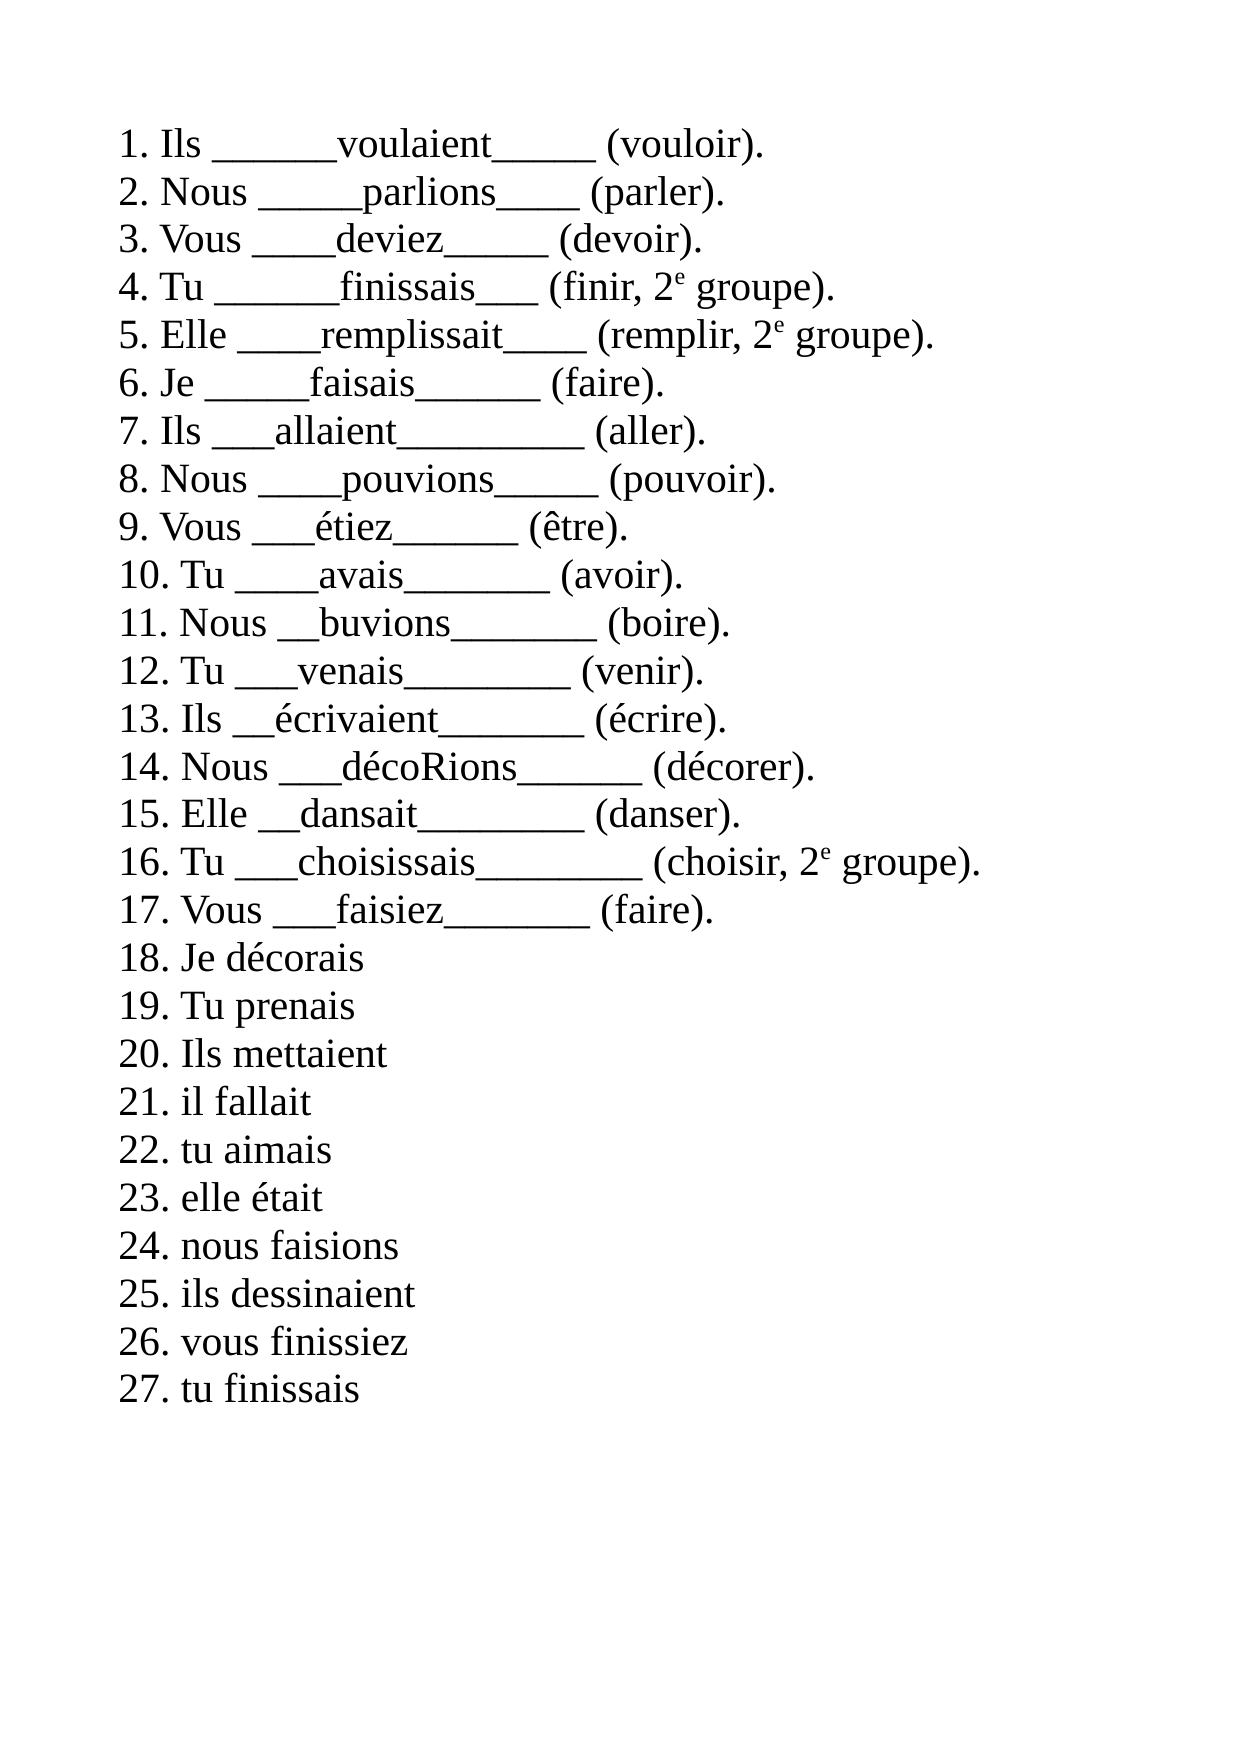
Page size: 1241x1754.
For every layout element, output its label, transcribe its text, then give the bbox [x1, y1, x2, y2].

text 13. Ils __écrivaient_______ (écrire). [118, 693, 1122, 741]
text 10. Tu ____avais_______ (avoir). [118, 549, 1122, 597]
text 15. Elle __dansait________ (danser). [118, 789, 1122, 837]
text 25. ils dessinaient [118, 1268, 1122, 1316]
text 9. Vous ___étiez______ (être). [118, 501, 1122, 549]
text 11. Nous __buvions_______ (boire). [118, 597, 1122, 645]
text 24. nous faisions [118, 1220, 1122, 1268]
text 26. vous finissiez [118, 1316, 1122, 1364]
text 23. elle était [118, 1172, 1122, 1220]
text 4. Tu ______finissais___ (finir, 2e groupe). [118, 262, 1122, 310]
text 5. Elle ____remplissait____ (remplir, 2e groupe). [118, 310, 1122, 358]
text 21. il fallait [118, 1076, 1122, 1124]
text 3. Vous ____deviez_____ (devoir). [118, 214, 1122, 262]
text 2. Nous _____parlions____ (parler). [118, 166, 1122, 214]
text 12. Tu ___venais________ (venir). [118, 645, 1122, 693]
text 17. Vous ___faisiez_______ (faire). [118, 885, 1122, 933]
text 8. Nous ____pouvions_____ (pouvoir). [118, 453, 1122, 501]
text 27. tu finissais [118, 1364, 1122, 1412]
text 19. Tu prenais [118, 981, 1122, 1028]
text 18. Je décorais [118, 933, 1122, 981]
text 7. Ils ___allaient_________ (aller). [118, 406, 1122, 453]
text 1. Ils ______voulaient_____ (vouloir). [118, 118, 1122, 166]
text 6. Je _____faisais______ (faire). [118, 358, 1122, 406]
text 22. tu aimais [118, 1124, 1122, 1172]
text 14. Nous ___décoRions______ (décorer). [118, 741, 1122, 789]
text 20. Ils mettaient [118, 1028, 1122, 1076]
text 16. Tu ___choisissais________ (choisir, 2e groupe). [118, 837, 1122, 885]
